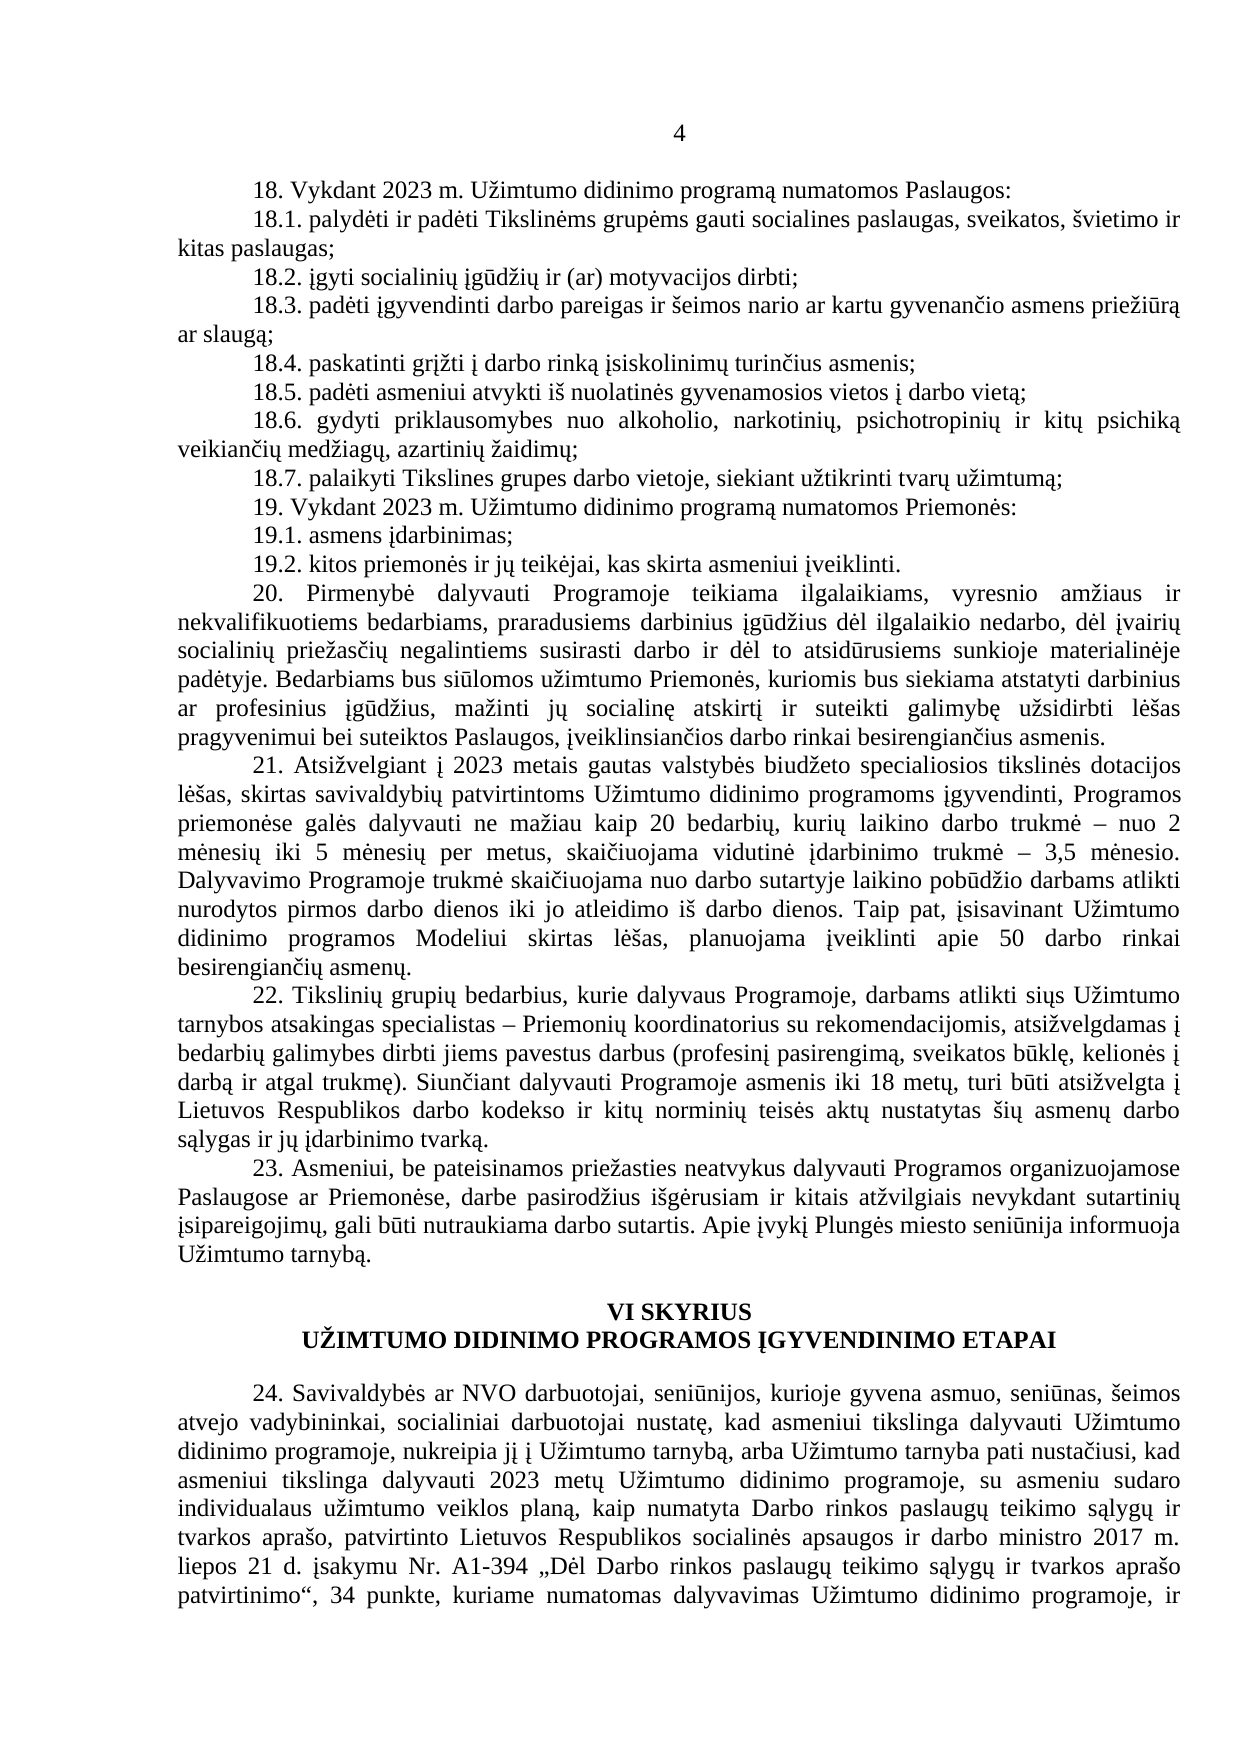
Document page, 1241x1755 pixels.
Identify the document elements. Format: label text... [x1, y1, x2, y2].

text UŽIMTUMO DIDINIMO PROGRAMOS ĮGYVENDINIMO ETAPAI [177, 1326, 1181, 1354]
text 18.1. palydėti ir padėti Tikslinėms grupėms gauti socialines paslaugas, sveikatos, švietimo ir kitas paslaugas; [177, 204, 1181, 262]
text 20. Pirmenybė dalyvauti Programoje teikiama ilgalaikiams, vyresnio amžiaus ir nekvalifikuotiems bedarbiams, praradusiems darbinius įgūdžius dėl ilgalaikio nedarbo, dėl įvairių socialinių priežasčių negalintiems susirasti darbo ir dėl to atsidūrusiems sunkioje materialinėje padėtyje. Bedarbiams bus siūlomos užimtumo Priemonės, kuriomis bus siekiama atstatyti darbinius ar profesinius įgūdžius, mažinti jų socialinę atskirtį ir suteikti galimybę užsidirbti lėšas pragyvenimui bei suteiktos Paslaugos, įveiklinsiančios darbo rinkai besirengiančius asmenis. [177, 578, 1181, 751]
text 18.2. įgyti socialinių įgūdžių ir (ar) motyvacijos dirbti; [177, 262, 1181, 291]
text 18.4. paskatinti grįžti į darbo rinką įsiskolinimų turinčius asmenis; [177, 348, 1181, 377]
text 18. Vykdant 2023 m. Užimtumo didinimo programą numatomos Paslaugos: [177, 176, 1181, 204]
text 18.7. palaikyti Tikslines grupes darbo vietoje, siekiant užtikrinti tvarų užimtumą; [177, 463, 1181, 492]
text 18.5. padėti asmeniui atvykti iš nuolatinės gyvenamosios vietos į darbo vietą; [177, 377, 1181, 406]
text 18.6. gydyti priklausomybes nuo alkoholio, narkotinių, psichotropinių ir kitų psichiką veikiančių medžiagų, azartinių žaidimų; [177, 406, 1181, 463]
text 19.2. kitos priemonės ir jų teikėjai, kas skirta asmeniui įveiklinti. [177, 549, 1181, 578]
text 23. Asmeniui, be pateisinamos priežasties neatvykus dalyvauti Programos organizuojamose Paslaugose ar Priemonėse, darbe pasirodžius išgėrusiam ir kitais atžvilgiais nevykdant sutartinių įsipareigojimų, gali būti nutraukiama darbo sutartis. Apie įvykį Plungės miesto seniūnija informuoja Užimtumo tarnybą. [177, 1153, 1181, 1268]
text 18.3. padėti įgyvendinti darbo pareigas ir šeimos nario ar kartu gyvenančio asmens priežiūrą ar slaugą; [177, 291, 1181, 348]
text 21. Atsižvelgiant į 2023 metais gautas valstybės biudžeto specialiosios tikslinės dotacijos lėšas, skirtas savivaldybių patvirtintoms Užimtumo didinimo programoms įgyvendinti, Programos priemonėse galės dalyvauti ne mažiau kaip 20 bedarbių, kurių laikino darbo trukmė – nuo 2 mėnesių iki 5 mėnesių per metus, skaičiuojama vidutinė įdarbinimo trukmė – 3,5 mėnesio. Dalyvavimo Programoje trukmė skaičiuojama nuo darbo sutartyje laikino pobūdžio darbams atlikti nurodytos pirmos darbo dienos iki jo atleidimo iš darbo dienos. Taip pat, įsisavinant Užimtumo didinimo programos Modeliui skirtas lėšas, planuojama įveiklinti apie 50 darbo rinkai besirengiančių asmenų. [177, 751, 1181, 981]
text 19.1. asmens įdarbinimas; [177, 521, 1181, 549]
text VI SKYRIUS [177, 1297, 1181, 1326]
text 19. Vykdant 2023 m. Užimtumo didinimo programą numatomos Priemonės: [177, 492, 1181, 521]
text 22. Tikslinių grupių bedarbius, kurie dalyvaus Programoje, darbams atlikti siųs Užimtumo tarnybos atsakingas specialistas – Priemonių koordinatorius su rekomendacijomis, atsižvelgdamas į bedarbių galimybes dirbti jiems pavestus darbus (profesinį pasirengimą, sveikatos būklę, kelionės į darbą ir atgal trukmę). Siunčiant dalyvauti Programoje asmenis iki 18 metų, turi būti atsižvelgta į Lietuvos Respublikos darbo kodekso ir kitų norminių teisės aktų nustatytas šių asmenų darbo sąlygas ir jų įdarbinimo tvarką. [177, 981, 1181, 1153]
text 24. Savivaldybės ar NVO darbuotojai, seniūnijos, kurioje gyvena asmuo, seniūnas, šeimos atvejo vadybininkai, socialiniai darbuotojai nustatę, kad asmeniui tikslinga dalyvauti Užimtumo didinimo programoje, nukreipia jį į Užimtumo tarnybą, arba Užimtumo tarnyba pati nustačiusi, kad asmeniui tikslinga dalyvauti 2023 metų Užimtumo didinimo programoje, su asmeniu sudaro individualaus užimtumo veiklos planą, kaip numatyta Darbo rinkos paslaugų teikimo sąlygų ir tvarkos aprašo, patvirtinto Lietuvos Respublikos socialinės apsaugos ir darbo ministro 2017 m. liepos 21 d. įsakymu Nr. A1-394 „Dėl Darbo rinkos paslaugų teikimo sąlygų ir tvarkos aprašo patvirtinimo“, 34 punkte, kuriame numatomas dalyvavimas Užimtumo didinimo programoje, ir [177, 1378, 1181, 1608]
